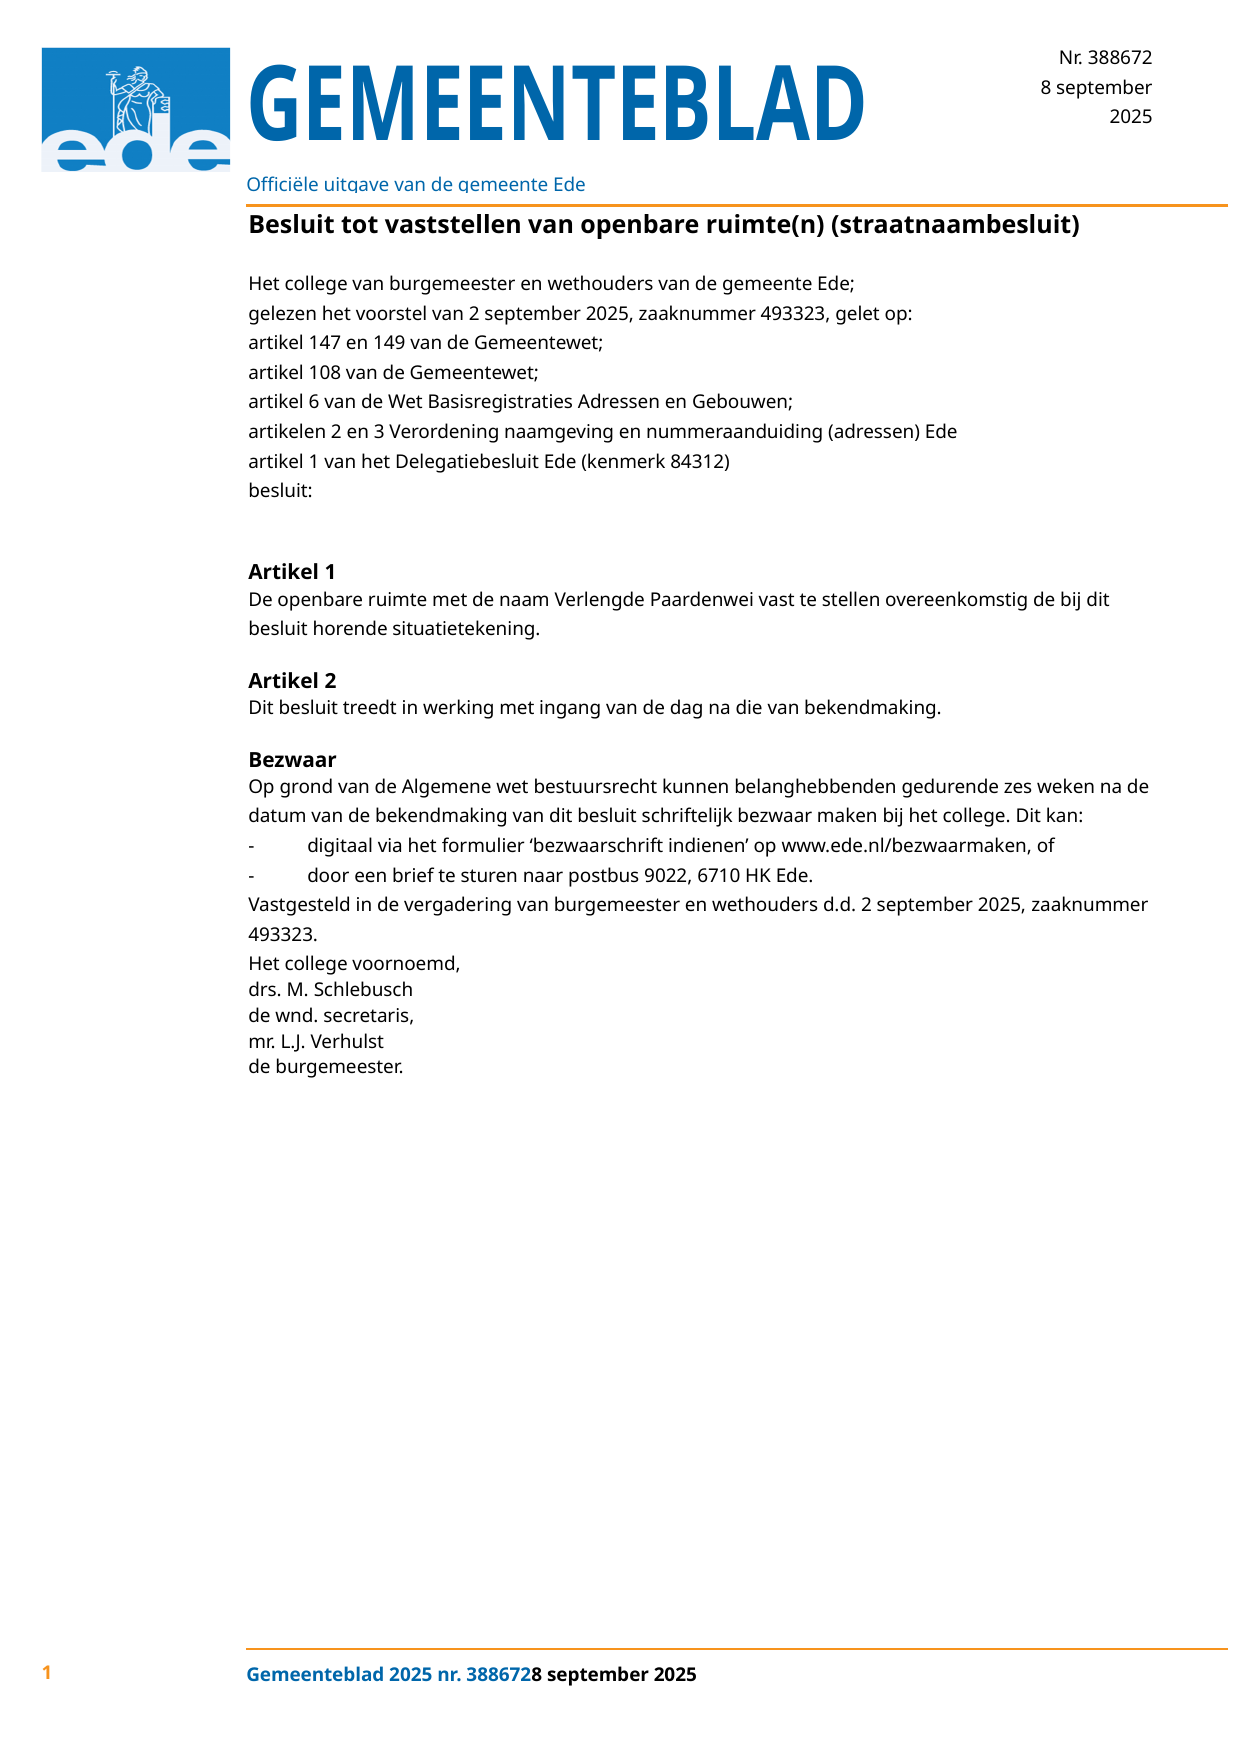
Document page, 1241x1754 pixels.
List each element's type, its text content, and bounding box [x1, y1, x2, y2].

text Bezwaar [248, 745, 1152, 773]
text artikel 147 en 149 van de Gemeentewet; [248, 329, 1152, 355]
text Vastgesteld in de vergadering van burgemeester en wethouders d.d. 2 september 2025, zaaknummer 493323. [248, 891, 1152, 947]
picture [41, 47, 231, 172]
text Besluit tot vaststellen van openbare ruimte(n) (straatnaambesluit) [248, 207, 1152, 241]
text Het college van burgemeester en wethouders van de gemeente Ede; [248, 270, 1152, 296]
text gelezen het voorstel van 2 september 2025, zaaknummer 493323, gelet op: [248, 300, 1152, 326]
text artikel 108 van de Gemeentewet; [248, 359, 1152, 385]
text De openbare ruimte met de naam Verlengde Paardenwei vast te stellen overeenkomstig de bij dit besluit horende situatietekening. [248, 586, 1152, 641]
text artikel 1 van het Delegatiebesluit Ede (kenmerk 84312) [248, 448, 1152, 473]
text de wnd. secretaris, [248, 1002, 1152, 1028]
text de burgemeester. [248, 1053, 1152, 1079]
list digitaal via het formulier ‘bezwaarschrift indienen’ op www.ede.nl/bezwaarmaken, of [248, 832, 1152, 858]
text besluit: [248, 477, 1152, 503]
text Artikel 2 [248, 666, 1152, 694]
list door een brief te sturen naar postbus 9022, 6710 HK Ede. [248, 862, 1152, 888]
text Op grond van de Algemene wet bestuursrecht kunnen belanghebbenden gedurende zes weken na de datum van de bekendmaking van dit besluit schriftelijk bezwaar maken bij het college. Dit kan: [248, 773, 1152, 828]
text drs. M. Schlebusch [248, 976, 1152, 1002]
text Artikel 1 [248, 557, 1152, 586]
text Het college voornoemd, [248, 951, 1152, 976]
text artikelen 2 en 3 Verordening naamgeving en nummeraanduiding (adressen) Ede [248, 418, 1152, 444]
text mr. L.J. Verhulst [248, 1028, 1152, 1053]
text artikel 6 van de Wet Basisregistraties Adressen en Gebouwen; [248, 389, 1152, 414]
text Dit besluit treedt in werking met ingang van de dag na die van bekendmaking. [248, 694, 1152, 720]
